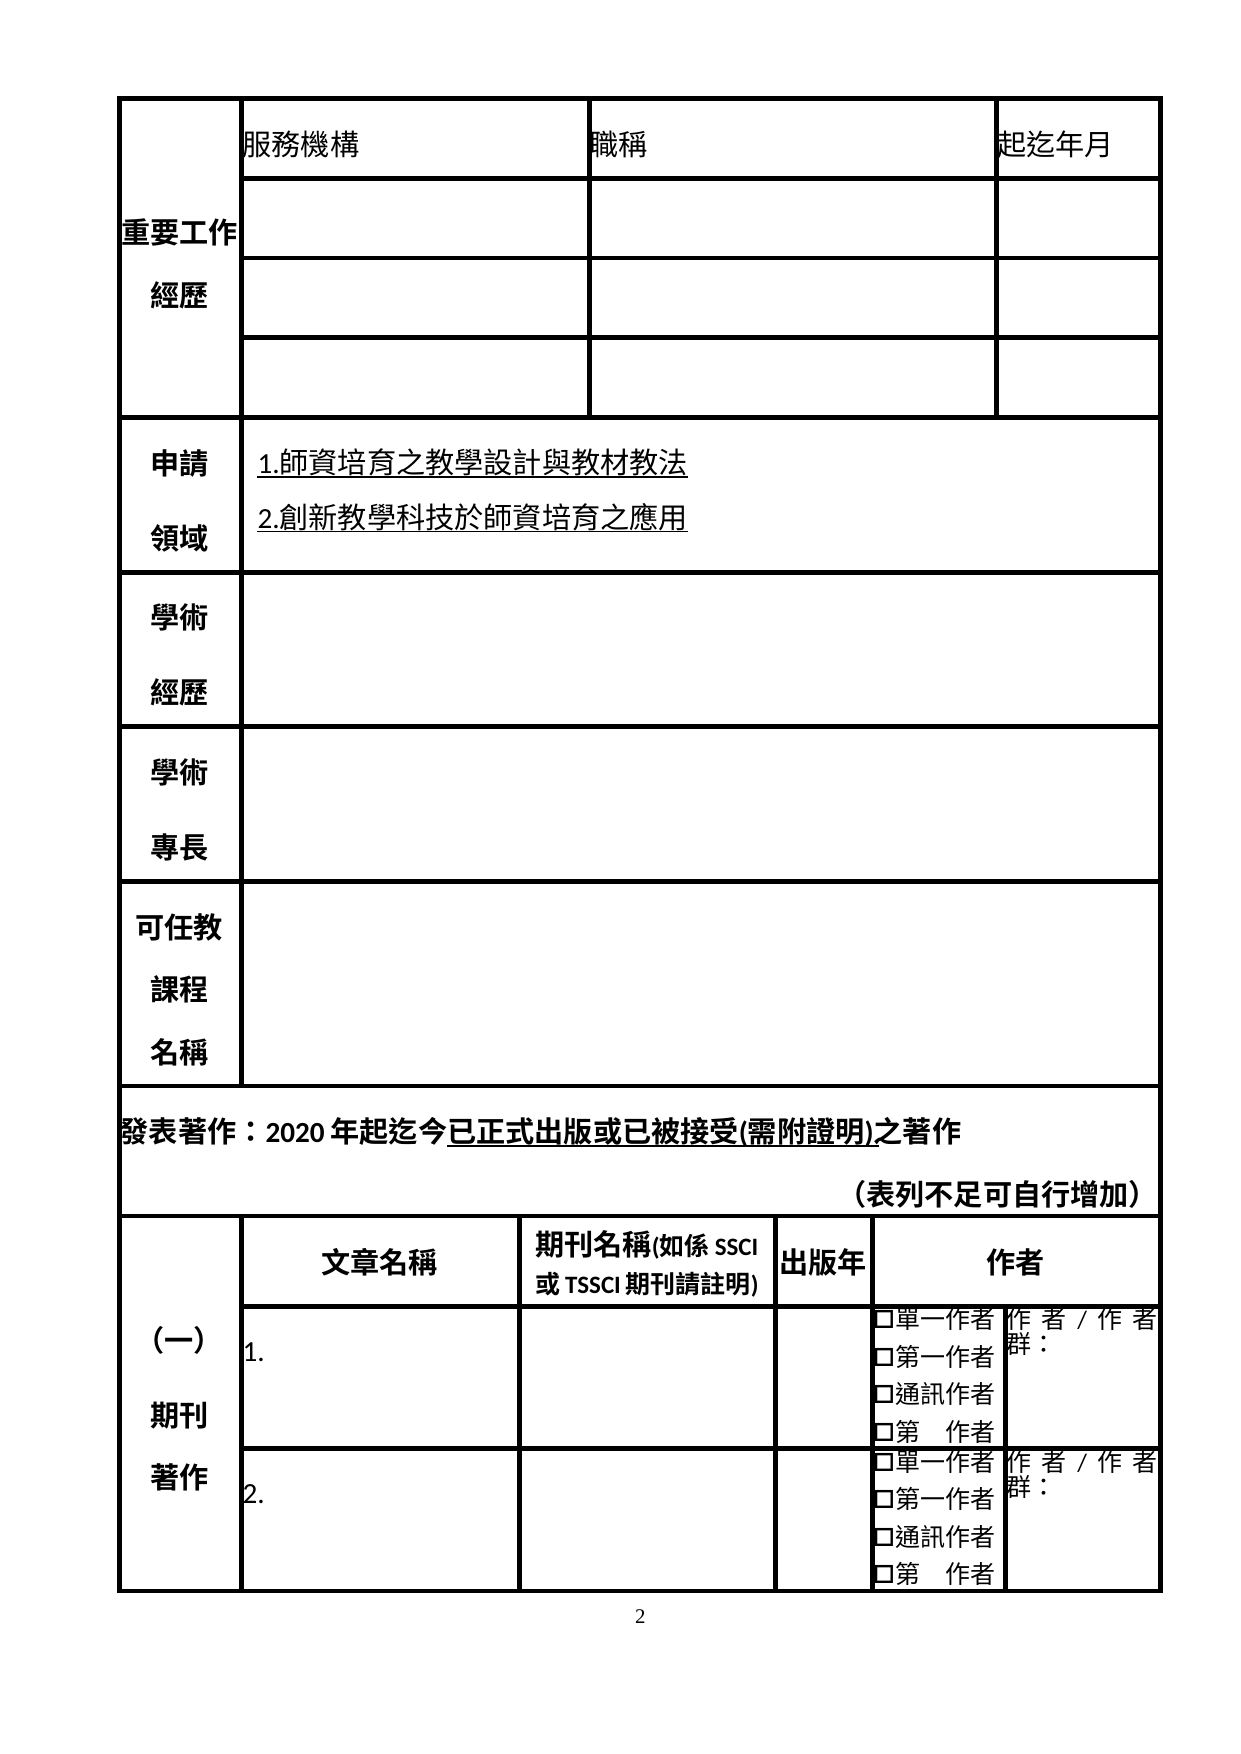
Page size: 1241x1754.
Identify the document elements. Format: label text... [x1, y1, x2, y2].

table_cell 文章名稱 [244, 1218, 517, 1240]
table_cell 文章名稱 [244, 1282, 517, 1304]
table_cell [999, 323, 1158, 335]
table_cell （一） 期刊 著作 [122, 1218, 239, 1297]
table_cell 1.師資培育之教學設計與教材教法 2.創新教學科技於師資培育之應用 [244, 420, 1158, 570]
table_cell 作者/作者群： [1008, 1359, 1158, 1446]
table_cell [244, 181, 587, 256]
table_cell [244, 884, 1158, 946]
table_cell [522, 1513, 773, 1588]
table_cell 作者/作者群： [1008, 1501, 1158, 1588]
table_cell [592, 340, 994, 415]
table_cell 起迄年月 [999, 163, 1158, 176]
table_cell [244, 729, 1158, 767]
table_cell [244, 575, 1158, 612]
table_cell [999, 243, 1158, 256]
table_cell 1. [244, 1371, 517, 1446]
table_cell [522, 1371, 773, 1446]
table_cell [244, 260, 587, 335]
table_cell [244, 340, 587, 415]
table_cell 作者 [875, 1282, 1158, 1304]
table_cell [244, 1009, 1158, 1084]
table_cell [244, 829, 1158, 879]
table_cell [592, 260, 994, 335]
table_cell 學術 專長 [122, 867, 239, 879]
table_cell 出版年 [778, 1218, 870, 1304]
table_cell 作者 [875, 1218, 1158, 1240]
table_cell 職稱 [592, 101, 994, 176]
table_cell 期刊名稱(如係SSCI或TSSCI期刊請註明) [522, 1218, 773, 1222]
table_cell 重要工作經歷 [122, 101, 239, 189]
table_cell 申請 領域 [122, 557, 239, 570]
table_cell （一） 期刊 著作 [122, 1497, 239, 1588]
table_cell 2. [244, 1513, 517, 1588]
table_cell 學術 經歷 [122, 712, 239, 724]
table_cell 服務機構 [244, 101, 587, 176]
table_cell 可任教 課程 名稱 [122, 1071, 239, 1084]
table_cell [778, 1309, 870, 1446]
table_cell [778, 1451, 870, 1588]
table_cell [999, 402, 1158, 415]
table_cell [592, 181, 994, 256]
table_cell 重要工作經歷 [122, 314, 239, 415]
table_cell [244, 674, 1158, 724]
table_cell 期刊名稱(如係SSCI或TSSCI期刊請註明) [522, 1300, 773, 1304]
